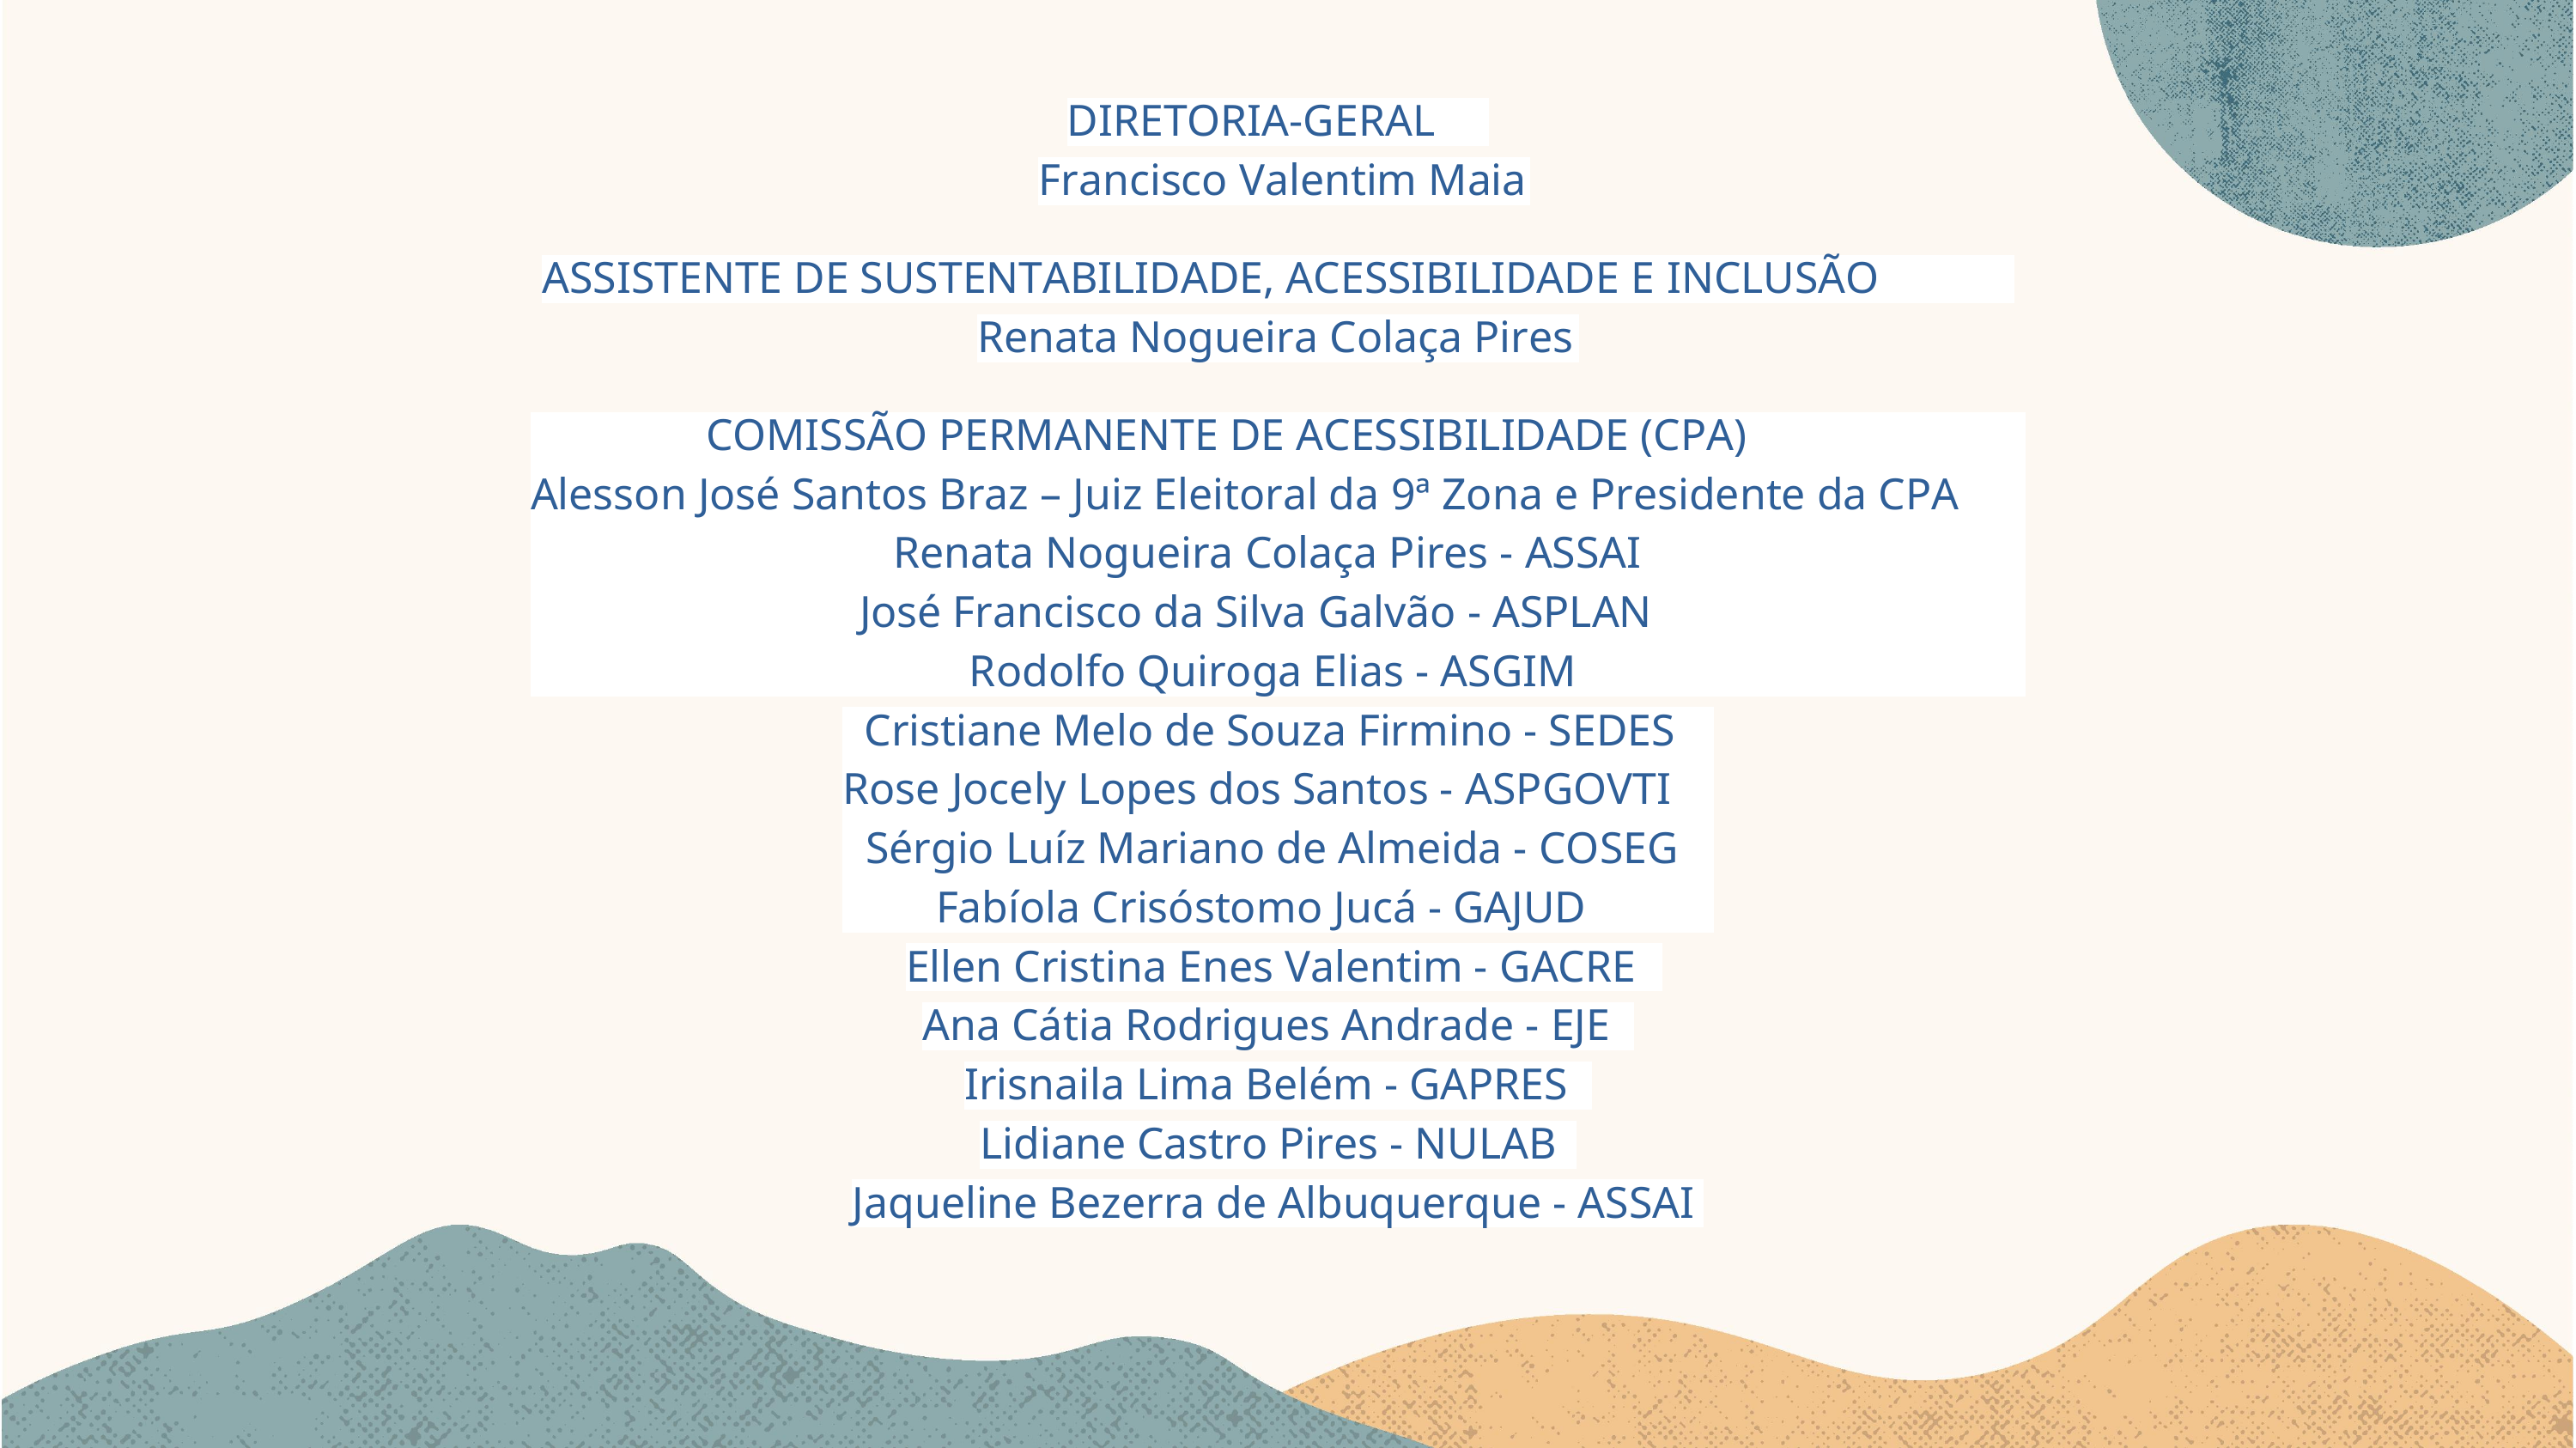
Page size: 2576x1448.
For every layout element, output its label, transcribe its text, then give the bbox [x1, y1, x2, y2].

text Rose Jocely Lopes dos Santos - ASPGOVTI [842, 766, 1714, 814]
text Lidiane Castro Pires - NULAB [980, 1121, 1577, 1169]
text Ellen Cristina Enes Valentim - GACRE [906, 943, 1662, 991]
text Francisco Valentim Maia [1038, 157, 1530, 205]
text Ana Cátia Rodrigues Andrade - EJE [922, 1002, 1634, 1050]
text DIRETORIA-GERAL [1067, 98, 1489, 146]
text Fabíola Crisóstomo Jucá - GAJUD [936, 885, 1714, 933]
text COMISSÃO PERMANENTE DE ACESSIBILIDADE (CPA) [706, 412, 2026, 460]
text Renata Nogueira Colaça Pires - ASSAI [893, 530, 2026, 578]
text Alesson José Santos Braz – Juiz Eleitoral da 9ª Zona e Presidente da CPA [531, 471, 2026, 519]
text ASSISTENTE DE SUSTENTABILIDADE, ACESSIBILIDADE E INCLUSÃO [542, 255, 2014, 303]
text Jaqueline Bezerra de Albuquerque - ASSAI [852, 1179, 1704, 1227]
text Sérgio Luíz Mariano de Almeida - COSEG [866, 825, 1714, 873]
text Irisnaila Lima Belém - GAPRES [964, 1062, 1592, 1110]
text Rodolfo Quiroga Elias - ASGIM [969, 648, 2026, 697]
text Renata Nogueira Colaça Pires [977, 314, 1579, 362]
text Cristiane Melo de Souza Firmino - SEDES [864, 707, 1714, 755]
text José Francisco da Silva Galvão - ASPLAN [860, 589, 2026, 637]
